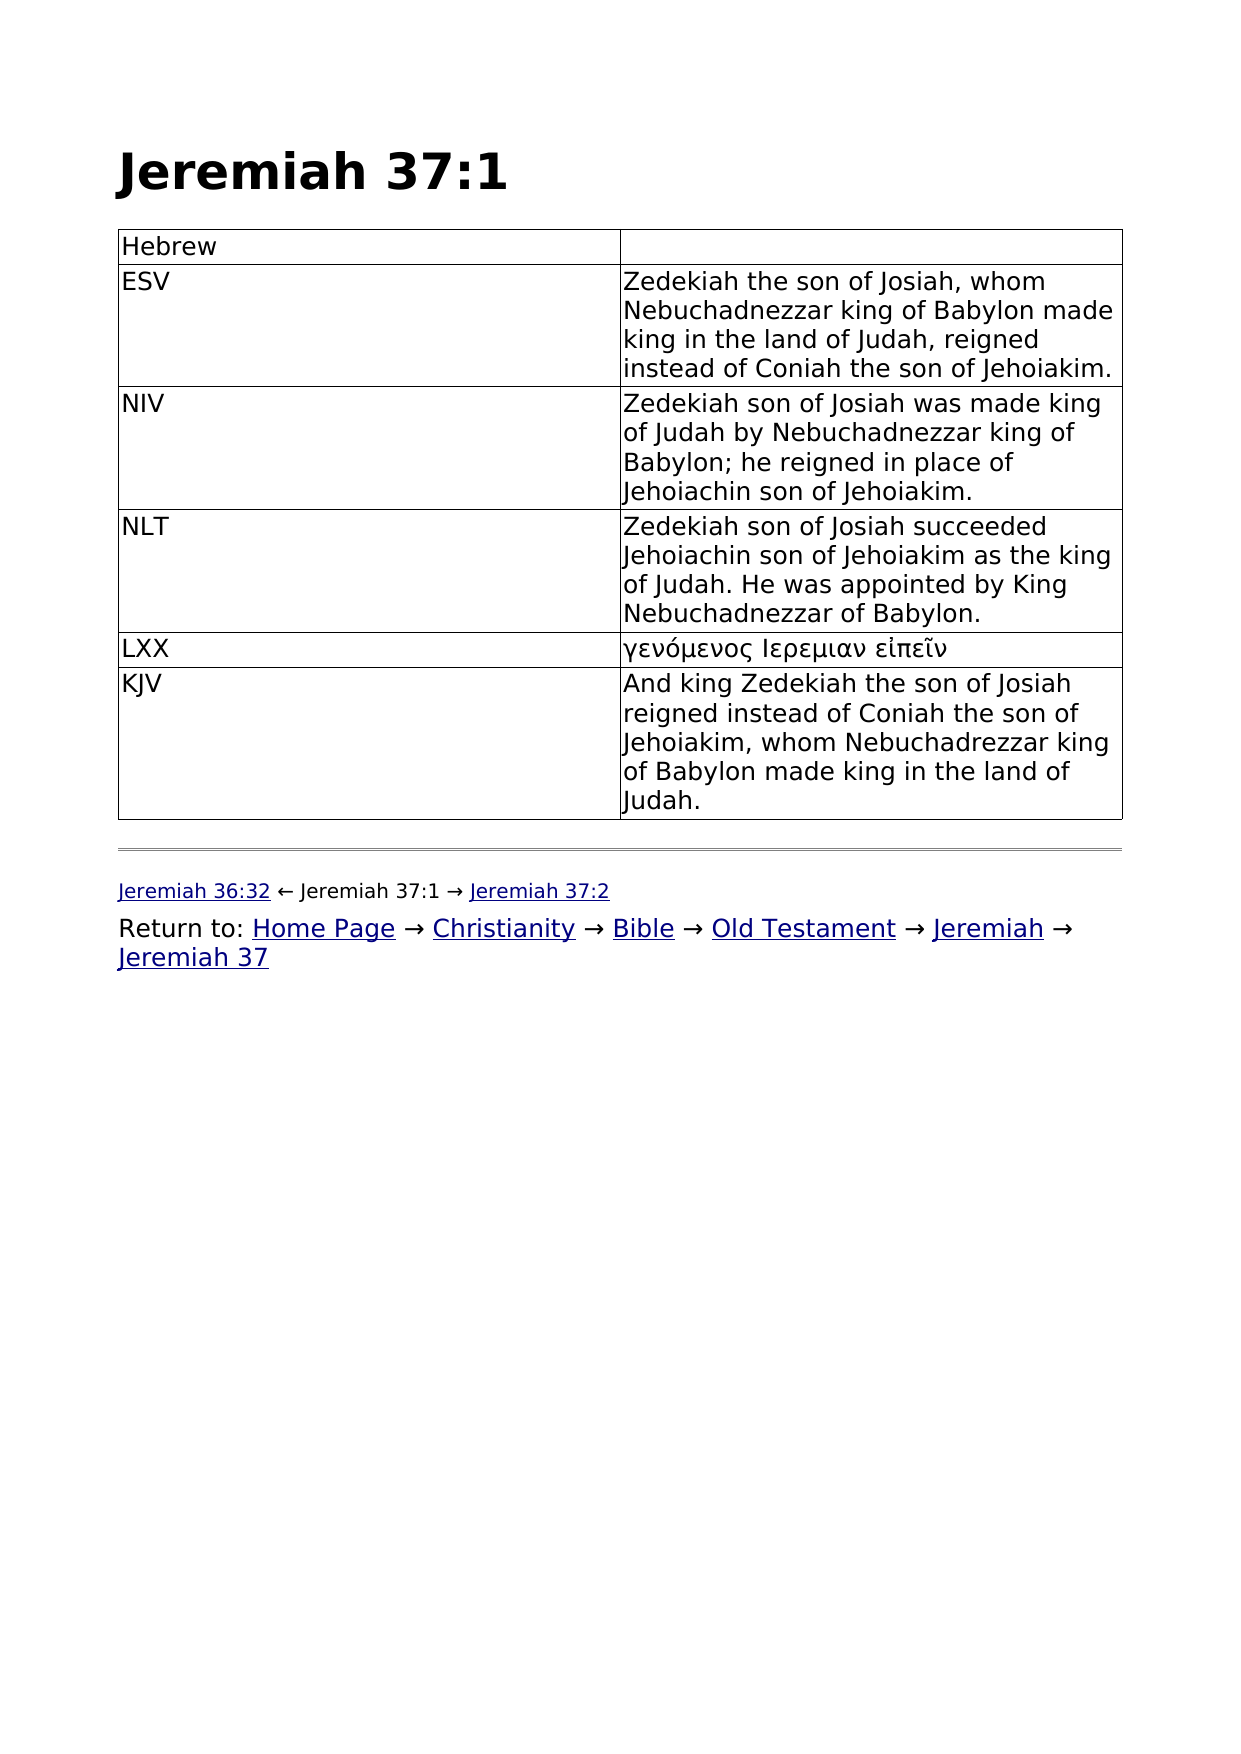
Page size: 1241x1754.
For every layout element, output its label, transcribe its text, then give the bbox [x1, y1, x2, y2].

table_cell ESV [119, 265, 620, 386]
table_cell Zedekiah son of Josiah was made king of Judah by Nebuchadnezzar king of Babylon; he reigned in place of Jehoiachin son of Jehoiakim. [621, 387, 1122, 509]
text Jeremiah 36:32 ← Jeremiah 37:1 → Jeremiah 37:2 [118, 880, 1122, 914]
table_cell LXX [119, 633, 620, 667]
table_header [621, 230, 1122, 264]
table_cell KJV [119, 668, 620, 818]
text Return to: Home Page → Christianity → Bible → Old Testament → Jeremiah → Jeremiah 37 [118, 914, 1122, 972]
table_cell Zedekiah the son of Josiah, whom Nebuchadnezzar king of Babylon made king in the land of Judah, reigned instead of Coniah the son of Jehoiakim. [621, 265, 1122, 386]
subtitle Jeremiah 37:1 [118, 143, 1122, 201]
table_cell And king Zedekiah the son of Josiah reigned instead of Coniah the son of Jehoiakim, whom Nebuchadrezzar king of Babylon made king in the land of Judah. [621, 668, 1122, 818]
table_cell NIV [119, 387, 620, 509]
table_cell Zedekiah son of Josiah succeeded Jehoiachin son of Jehoiakim as the king of Judah. He was appointed by King Nebuchadnezzar of Babylon. [621, 510, 1122, 632]
table_cell NLT [119, 510, 620, 632]
table_cell γενόμενος Ιερεμιαν εἰπεῖν [621, 633, 1122, 667]
table_header Hebrew [119, 230, 620, 264]
